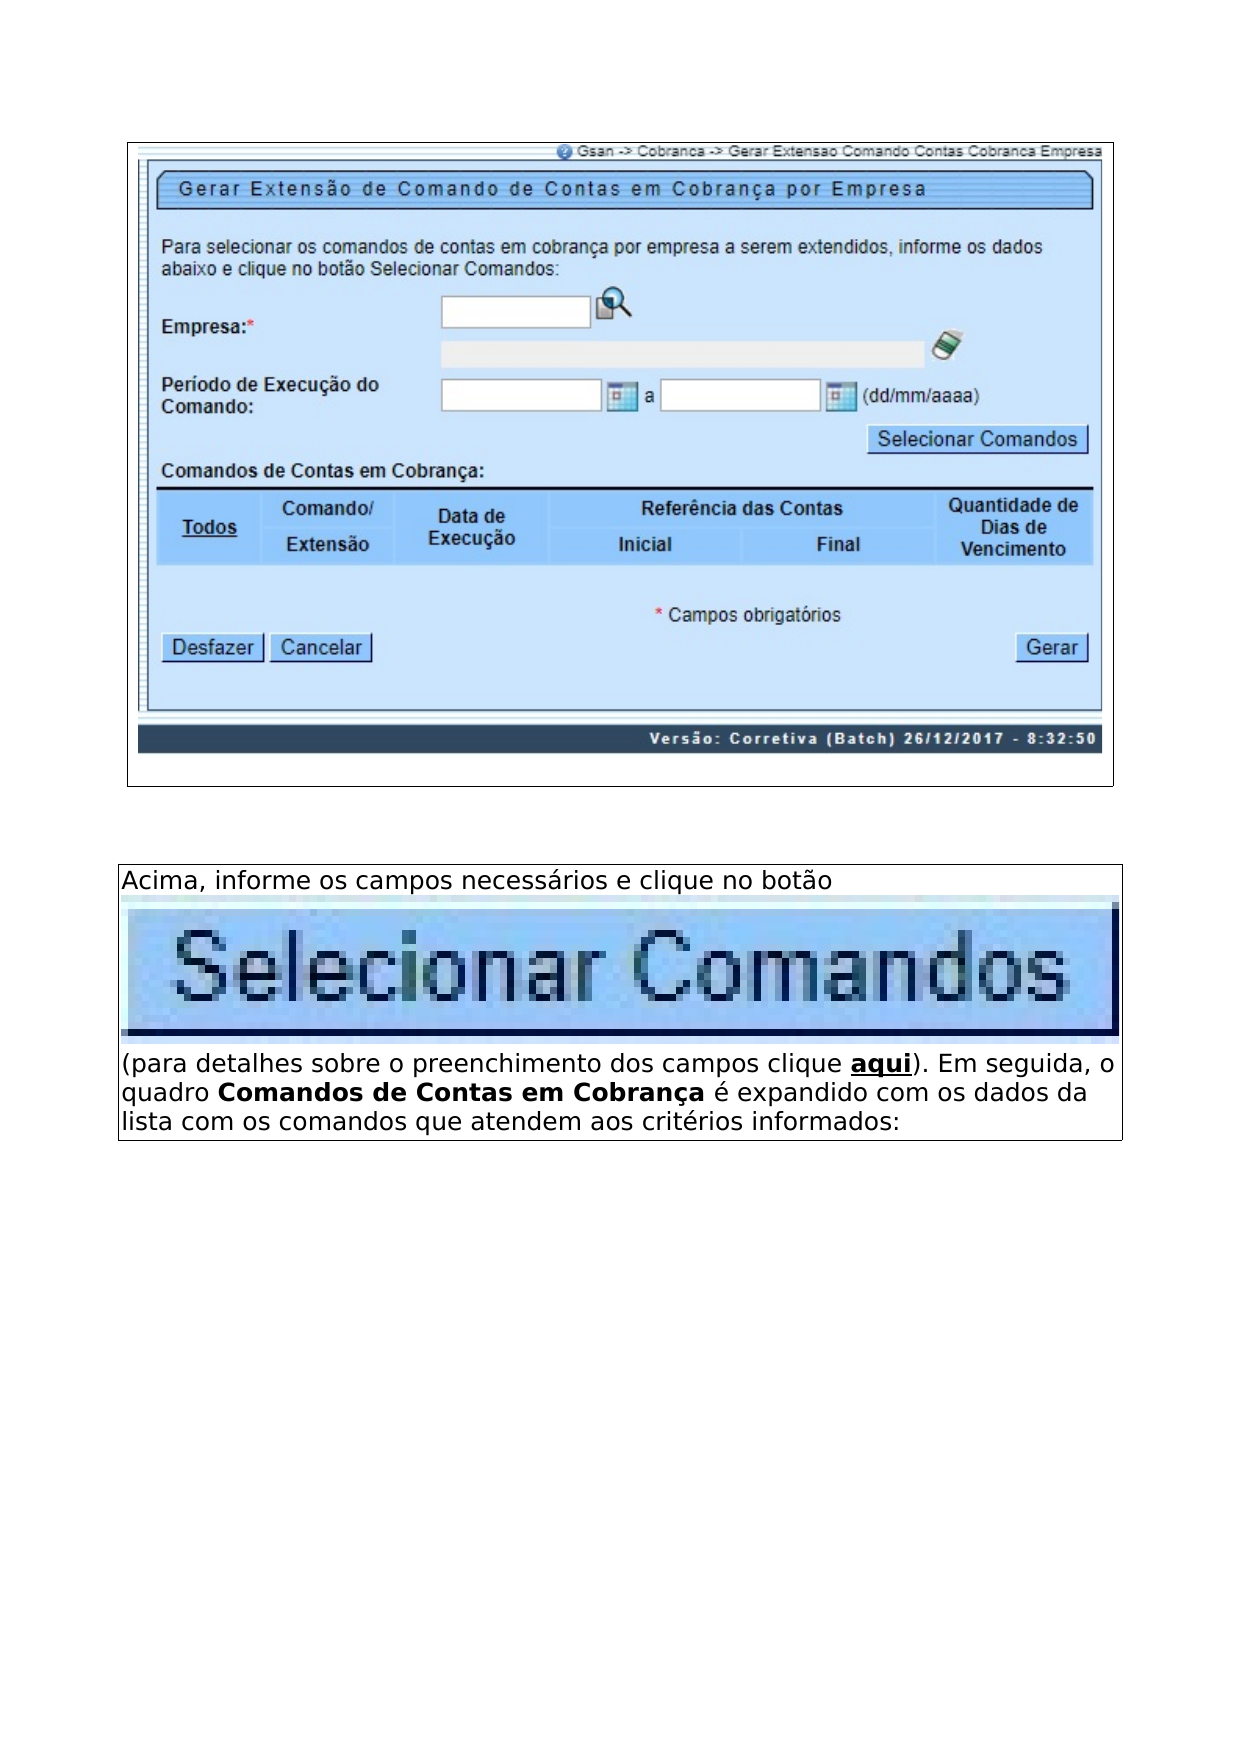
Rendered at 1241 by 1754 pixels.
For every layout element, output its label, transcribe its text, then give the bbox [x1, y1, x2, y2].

table_header Acima, informe os campos necessários e clique no botão (para detalhes sobre o preenchimento dos campos clique aqui). Em seguida, o quadro Comandos de Contas em Cobrança é expandido com os dados da lista com os comandos que atendem aos critérios informados: [119, 865, 1122, 1140]
picture [121, 895, 1120, 1044]
table_header [128, 143, 1113, 786]
picture [138, 144, 1103, 755]
